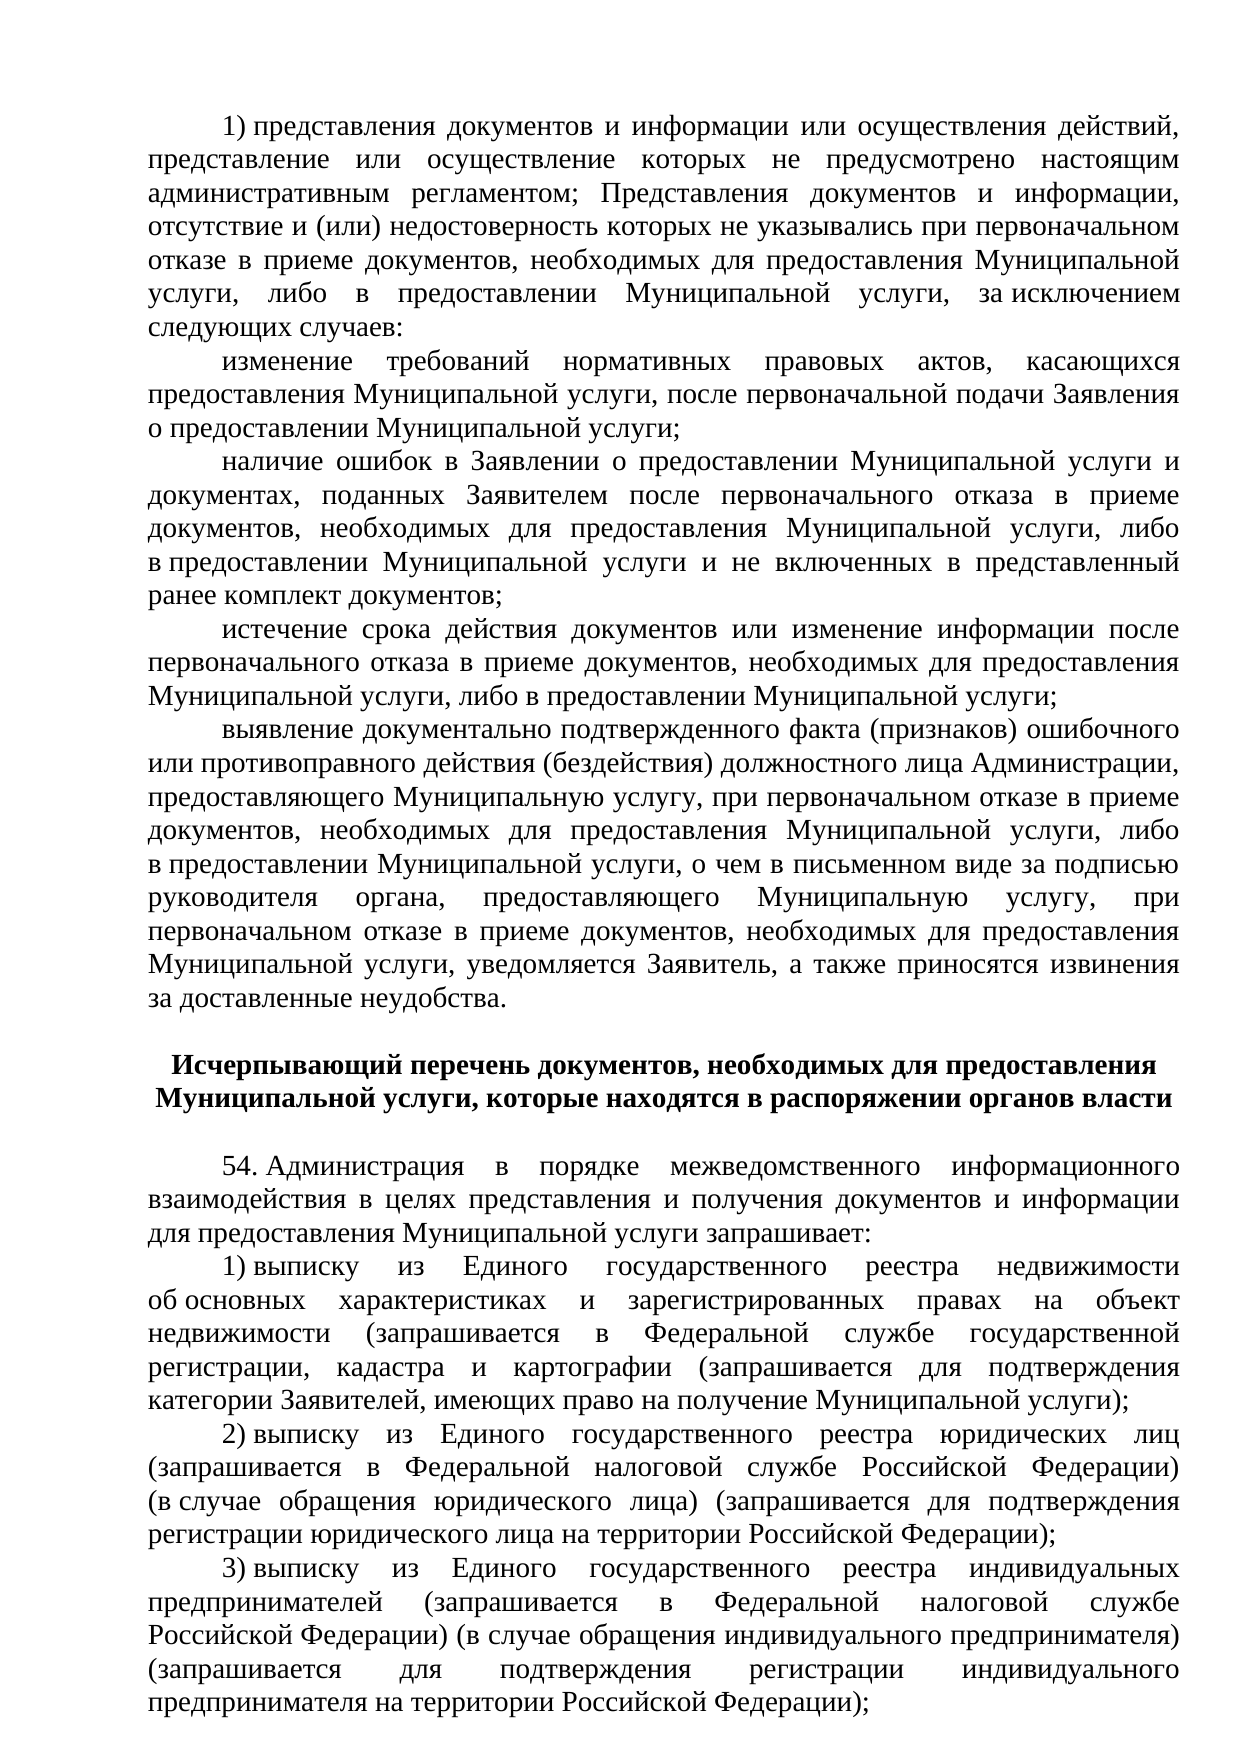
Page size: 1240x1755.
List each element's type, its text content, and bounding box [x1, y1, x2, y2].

text 3) выписку из Единого государственного реестра индивидуальных предпринимателей (запрашивается в Федеральной налоговой службе Российской Федерации) (в случае обращения индивидуального предпринимателя) (запрашивается для подтверждения регистрации индивидуального предпринимателя на территории Российской Федерации); [148, 1550, 1181, 1718]
text наличие ошибок в Заявлении о предоставлении Муниципальной услуги и документах, поданных Заявителем после первоначального отказа в приеме документов, необходимых для предоставления Муниципальной услуги, либо в предоставлении Муниципальной услуги и не включенных в представленный ранее комплект документов; [148, 443, 1181, 611]
text истечение срока действия документов или изменение информации после первоначального отказа в приеме документов, необходимых для предоставления Муниципальной услуги, либо в предоставлении Муниципальной услуги; [148, 611, 1181, 712]
text изменение требований нормативных правовых актов, касающихся предоставления Муниципальной услуги, после первоначальной подачи Заявления о предоставлении Муниципальной услуги; [148, 343, 1181, 443]
text 1) выписку из Единого государственного реестра недвижимости об основных характеристиках и зарегистрированных правах на объект недвижимости (запрашивается в Федеральной службе государственной регистрации, кадастра и картографии (запрашивается для подтверждения категории Заявителей, имеющих право на получение Муниципальной услуги); [148, 1248, 1181, 1416]
text 2) выписку из Единого государственного реестра юридических лиц (запрашивается в Федеральной налоговой службе Российской Федерации) (в случае обращения юридического лица) (запрашивается для подтверждения регистрации юридического лица на территории Российской Федерации); [148, 1416, 1181, 1550]
text Исчерпывающий перечень документов, необходимых для предоставления Муниципальной услуги, которые находятся в распоряжении органов власти [148, 1047, 1181, 1114]
text 1) представления документов и информации или осуществления действий, представление или осуществление которых не предусмотрено настоящим административным регламентом; Представления документов и информации, отсутствие и (или) недостоверность которых не указывались при первоначальном отказе в приеме документов, необходимых для предоставления Муниципальной услуги, либо в предоставлении Муниципальной услуги, за исключением следующих случаев: [148, 108, 1181, 343]
text 54. Администрация в порядке межведомственного информационного взаимодействия в целях представления и получения документов и информации для предоставления Муниципальной услуги запрашивает: [148, 1148, 1181, 1248]
text выявление документально подтвержденного факта (признаков) ошибочного или противоправного действия (бездействия) должностного лица Администрации, предоставляющего Муниципальную услугу, при первоначальном отказе в приеме документов, необходимых для предоставления Муниципальной услуги, либо в предоставлении Муниципальной услуги, о чем в письменном виде за подписью руководителя органа, предоставляющего Муниципальную услугу, при первоначальном отказе в приеме документов, необходимых для предоставления Муниципальной услуги, уведомляется Заявитель, а также приносятся извинения за доставленные неудобства. [148, 712, 1181, 1013]
